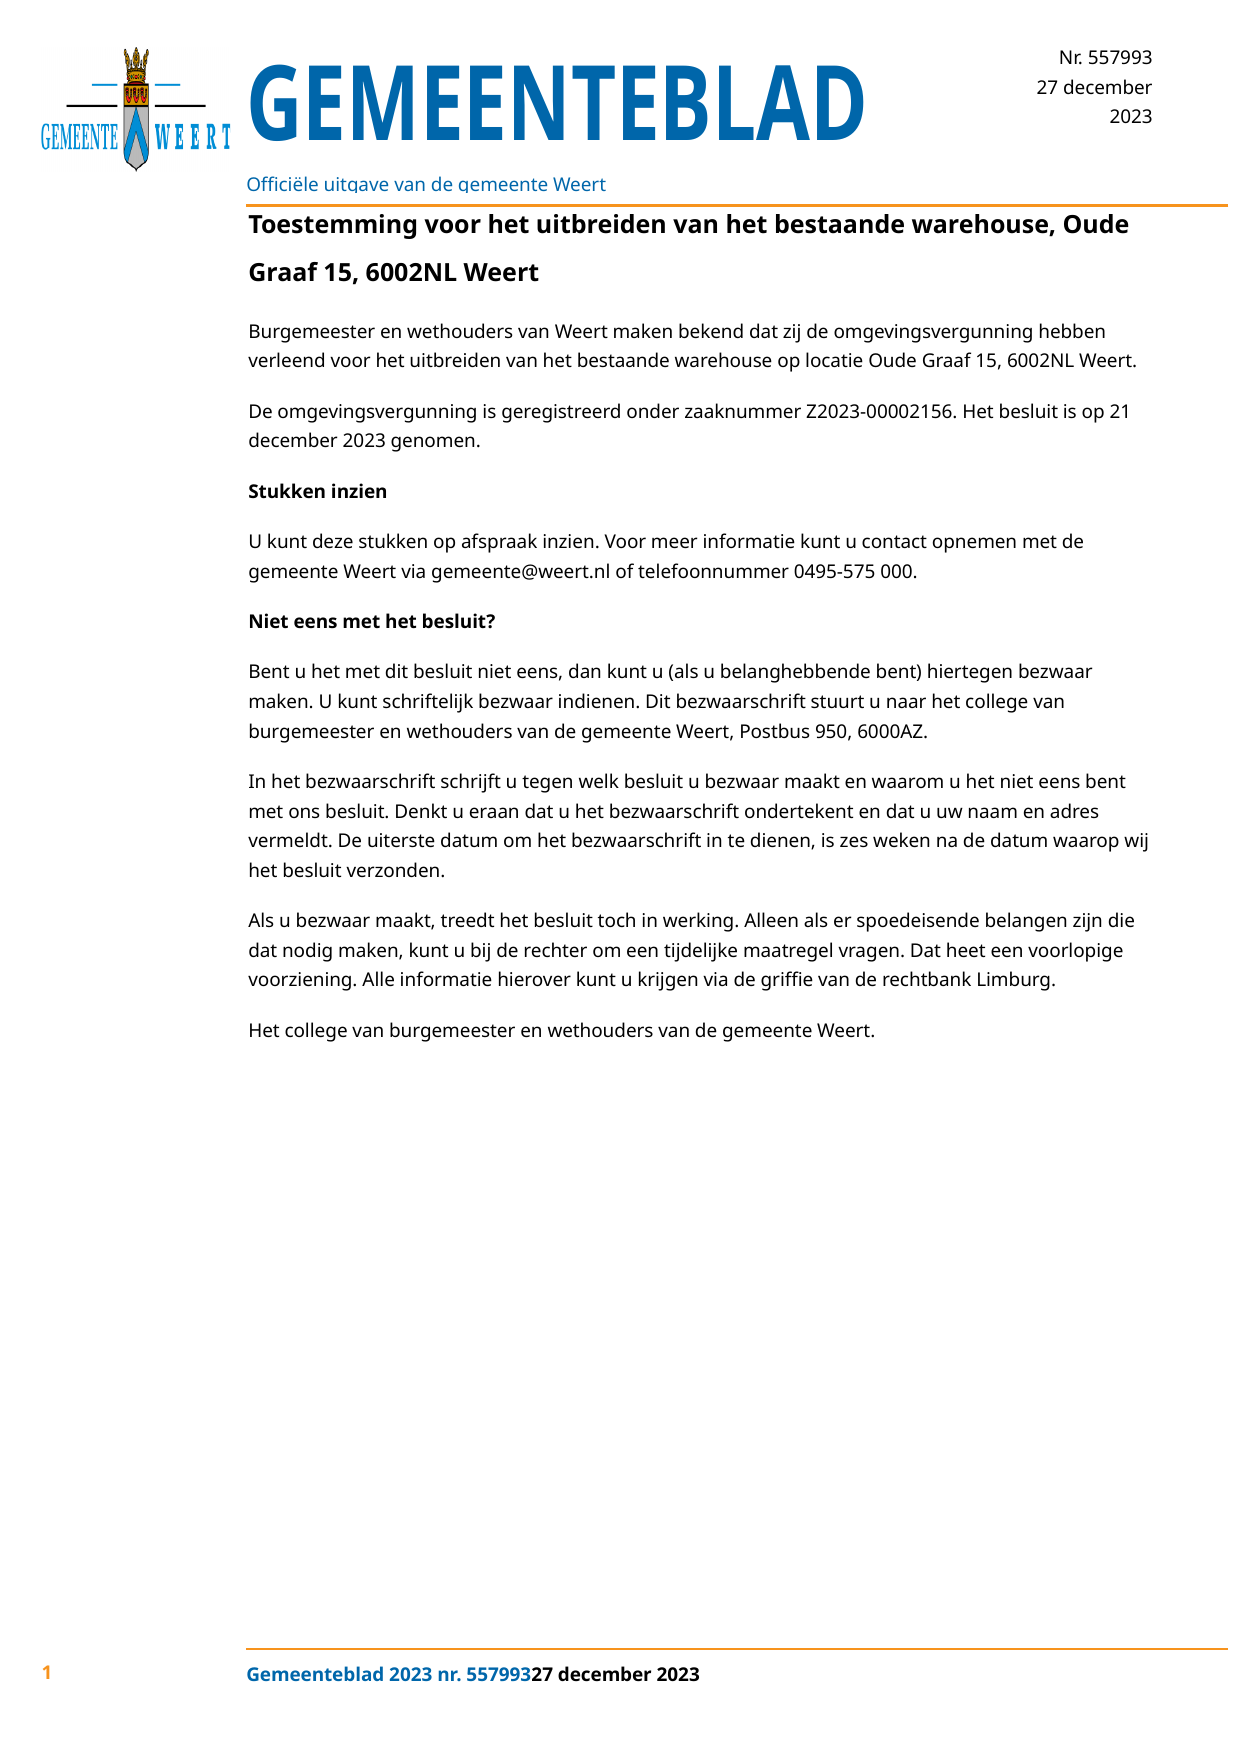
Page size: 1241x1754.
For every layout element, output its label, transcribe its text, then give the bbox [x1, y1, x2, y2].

text Toestemming voor het uitbreiden van het bestaande warehouse, Oude Graaf 15, 6002NL Weert [248, 207, 1152, 288]
text U kunt deze stukken op afspraak inzien. Voor meer informatie kunt u contact opnemen met de gemeente Weert via gemeente@weert.nl of telefoonnummer 0495-575 000. [248, 528, 1152, 584]
text Bent u het met dit besluit niet eens, dan kunt u (als u belanghebbende bent) hiertegen bezwaar maken. U kunt schriftelijk bezwaar indienen. Dit bezwaarschrift stuurt u naar het college van burgemeester en wethouders van de gemeente Weert, Postbus 950, 6000AZ. [248, 659, 1152, 744]
text Burgemeester en wethouders van Weert maken bekend dat zij de omgevingsvergunning hebben verleend voor het uitbreiden van het bestaande warehouse op locatie Oude Graaf 15, 6002NL Weert. [248, 318, 1152, 373]
text Stukken inzien [248, 478, 1152, 504]
picture [41, 47, 231, 172]
text De omgevingsvergunning is geregistreerd onder zaaknummer Z2023-00002156. Het besluit is op 21 december 2023 genomen. [248, 398, 1152, 453]
text Het college van burgemeester en wethouders van de gemeente Weert. [248, 1017, 1152, 1043]
text Niet eens met het besluit? [248, 608, 1152, 634]
text Als u bezwaar maakt, treedt het besluit toch in werking. Alleen als er spoedeisende belangen zijn die dat nodig maken, kunt u bij de rechter om een tijdelijke maatregel vragen. Dat heet een voorlopige voorziening. Alle informatie hierover kunt u krijgen via de griffie van de rechtbank Limburg. [248, 907, 1152, 992]
text In het bezwaarschrift schrijft u tegen welk besluit u bezwaar maakt en waarom u het niet eens bent met ons besluit. Denkt u eraan dat u het bezwaarschrift ondertekent en dat u uw naam en adres vermeldt. De uiterste datum om het bezwaarschrift in te dienen, is zes weken na de datum waarop wij het besluit verzonden. [248, 768, 1152, 883]
